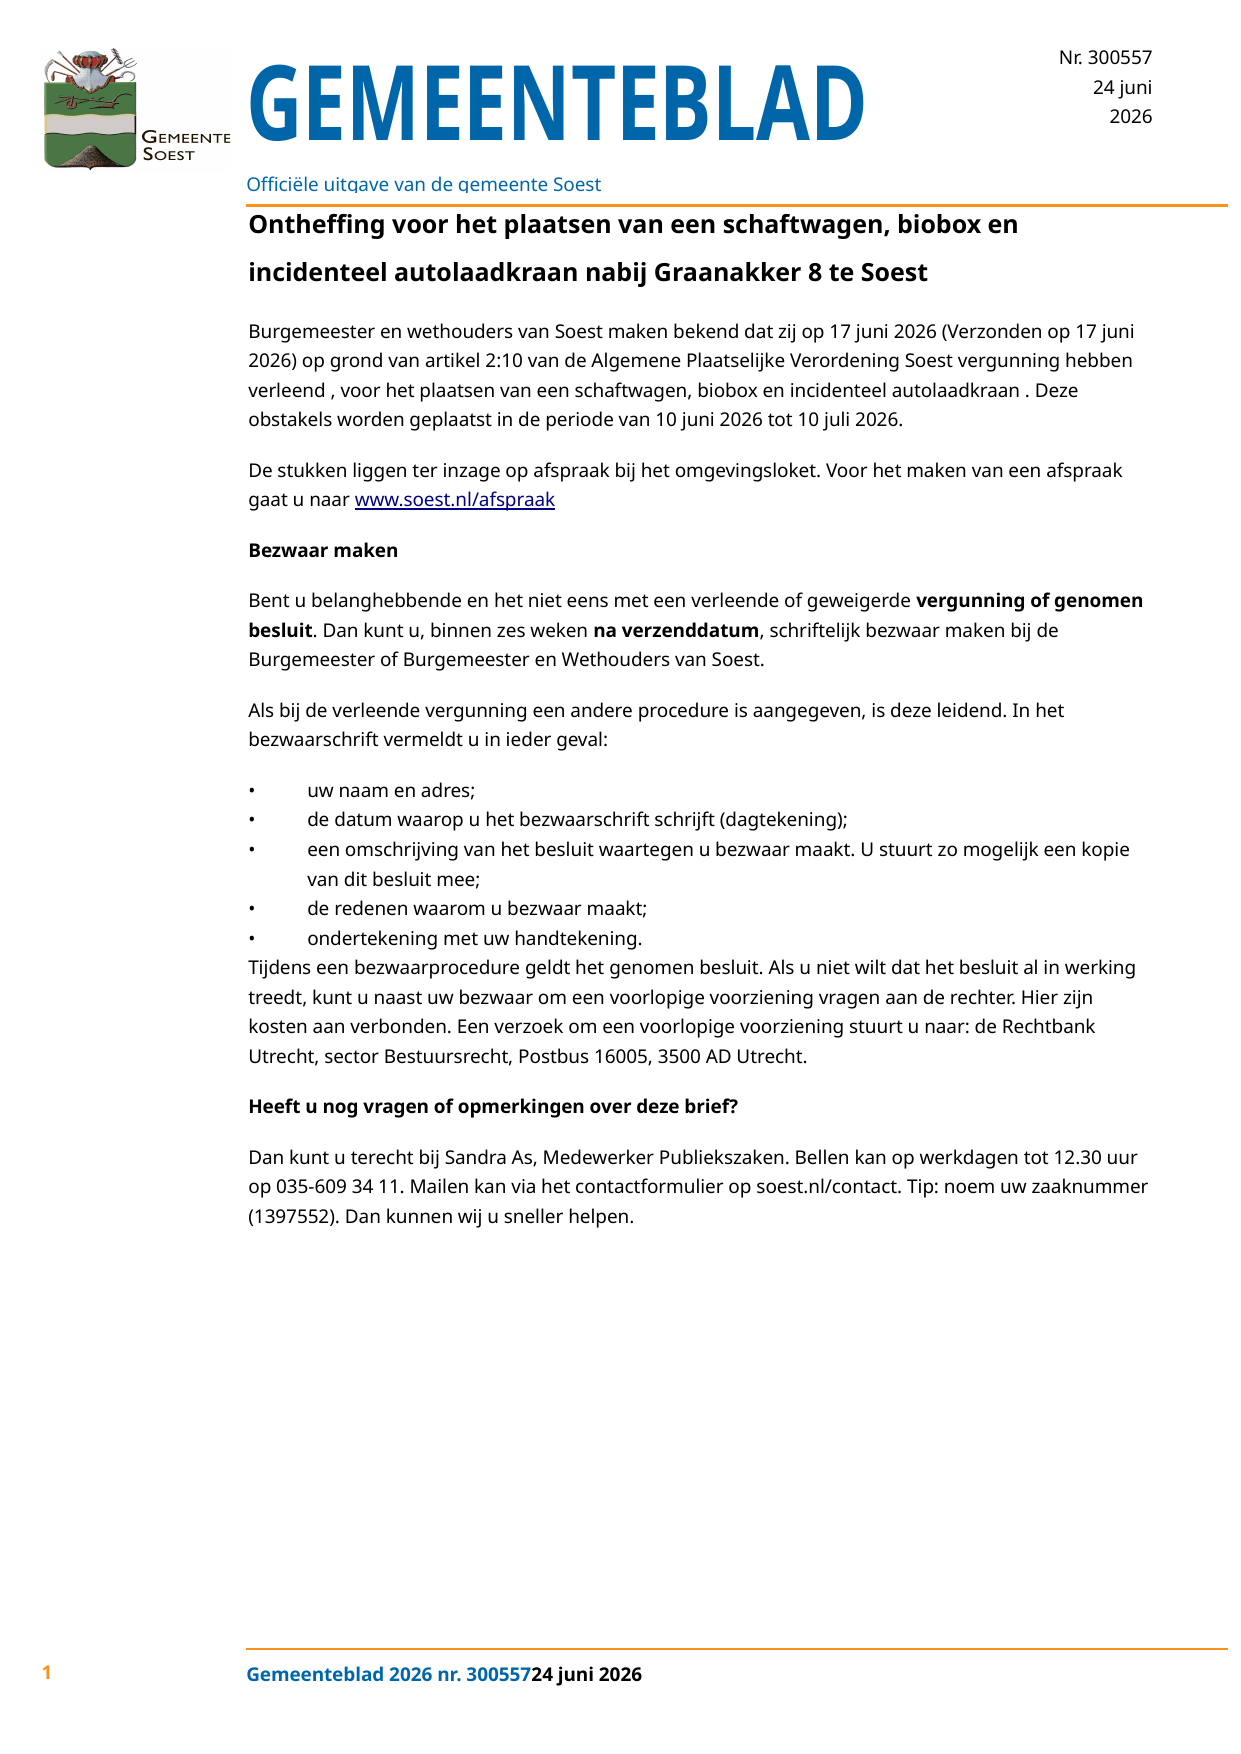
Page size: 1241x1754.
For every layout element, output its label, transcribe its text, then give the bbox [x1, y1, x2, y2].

text Heeft u nog vragen of opmerkingen over deze brief? [248, 1094, 1152, 1119]
list de datum waarop u het bezwaarschrift schrijft (dagtekening); [248, 807, 1152, 832]
list een omschrijving van het besluit waartegen u bezwaar maakt. U stuurt zo mogelijk een kopie van dit besluit mee; [248, 836, 1152, 892]
text Tijdens een bezwaarprocedure geldt het genomen besluit. Als u niet wilt dat het besluit al in werking treedt, kunt u naast uw bezwaar om een voorlopige voorziening vragen aan de rechter. Hier zijn kosten aan verbonden. Een verzoek om een voorlopige voorziening stuurt u naar: de Rechtbank Utrecht, sector Bestuursrecht, Postbus 16005, 3500 AD Utrecht. [248, 954, 1152, 1069]
text Bent u belanghebbende en het niet eens met een verleende of geweigerde vergunning of genomen besluit. Dan kunt u, binnen zes weken na verzenddatum, schriftelijk bezwaar maken bij de Burgemeester of Burgemeester en Wethouders van Soest. [248, 587, 1152, 672]
picture [41, 47, 231, 172]
list ondertekening met uw handtekening. [248, 925, 1152, 951]
text Als bij de verleende vergunning een andere procedure is aangegeven, is deze leidend. In het bezwaarschrift vermeldt u in ieder geval: [248, 697, 1152, 752]
text Burgemeester en wethouders van Soest maken bekend dat zij op 17 juni 2026 (Verzonden op 17 juni 2026) op grond van artikel 2:10 van de Algemene Plaatselijke Verordening Soest vergunning hebben verleend , voor het plaatsen van een schaftwagen, biobox en incidenteel autolaadkraan . Deze obstakels worden geplaatst in de periode van 10 juni 2026 tot 10 juli 2026. [248, 318, 1152, 432]
text De stukken liggen ter inzage op afspraak bij het omgevingsloket. Voor het maken van een afspraak gaat u naar www.soest.nl/afspraak [248, 457, 1152, 512]
text Ontheffing voor het plaatsen van een schaftwagen, biobox en incidenteel autolaadkraan nabij Graanakker 8 te Soest [248, 207, 1152, 288]
list uw naam en adres; [248, 777, 1152, 803]
text Dan kunt u terecht bij Sandra As, Medewerker Publiekszaken. Bellen kan op werkdagen tot 12.30 uur op 035-609 34 11. Mailen kan via het contactformulier op soest.nl/contact. Tip: noem uw zaaknummer (1397552). Dan kunnen wij u sneller helpen. [248, 1144, 1152, 1229]
list de redenen waarom u bezwaar maakt; [248, 895, 1152, 921]
text Bezwaar maken [248, 537, 1152, 563]
